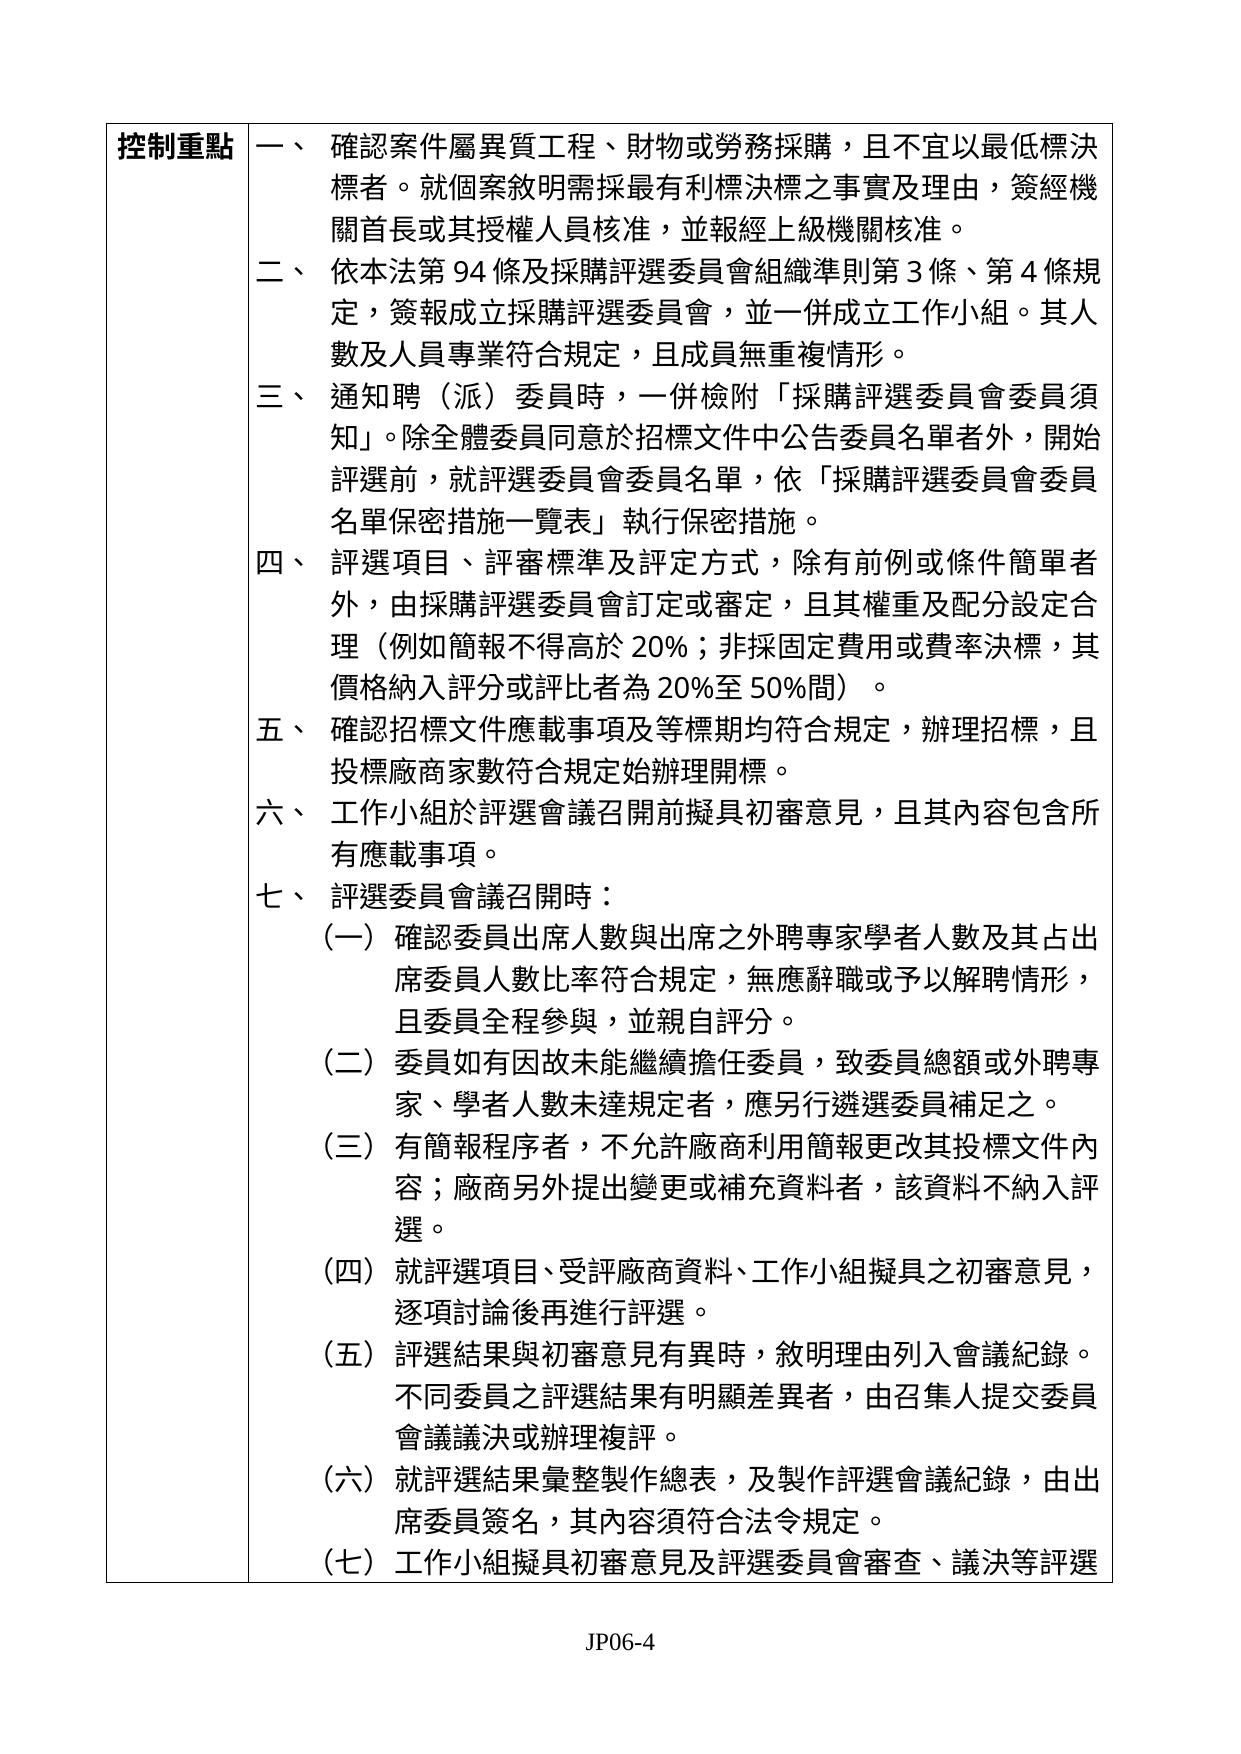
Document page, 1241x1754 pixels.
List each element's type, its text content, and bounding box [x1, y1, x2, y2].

table_cell 控制重點 [107, 124, 248, 1582]
table_cell 確認案件屬異質工程、財物或勞務採購，且不宜以最低標決標者。就個案敘明需採最有利標決標之事實及理由，簽經機關首長或其授權人員核准，並報經上級機關核准。 依本法第94條及採購評選委員會組織準則第3條、第4條規定，簽報成立採購評選委員會，並一併成立工作小組。其人數及人員專業符合規定，且成員無重複情形。 通知聘（派）委員時，一併檢附「採購評選委員會委員須知」。除全體委員同意於招標文件中公告委員名單者外，開始評選前，就評選委員會委員名單，依「採購評選委員會委員名單保密措施一覽表」執行保密措施。 評選項目、評審標準及評定方式，除有前例或條件簡單者外，由採購評選委員會訂定或審定，且其權重及配分設定合理（例如簡報不得高於20%；非採固定費用或費率決標，其價格納入評分或評比者為20%至50%間）。 確認招標文件應載事項及等標期均符合規定，辦理招標，且投標廠商家數符合規定始辦理開標。 工作小組於評選會議召開前擬具初審意見，且其內容包含所有應載事項。 評選委員會議召開時： 確認委員出席人數與出席之外聘專家學者人數及其占出席委員人數比率符合規定，無應辭職或予以解聘情形，且委員全程參與，並親自評分。 委員如有因故未能繼續擔任委員，致委員總額或外聘專家、學者人數未達規定者，應另行遴選委員補足之。 有簡報程序者，不允許廠商利用簡報更改其投標文件內容；廠商另外提出變更或補充資料者，該資料不納入評選。 就評選項目、受評廠商資料、工作小組擬具之初審意見，逐項討論後再進行評選。 評選結果與初審意見有異時，敘明理由列入會議紀錄。不同委員之評選結果有明顯差異者，由召集人提交委員會議議決或辦理複評。 就評選結果彙整製作總表，及製作評選會議紀錄，由出席委員簽名，其內容須符合法令規定。 工作小組擬具初審意見及評選委員會審查、議決等評選作業，以記名方式秘密為之。 善用協商程序，協商時平等對待所有合於招標文件規定之廠商，並作成協商紀錄。 廠商於協商後重行遞送之投標文件，其有與協商無關或不受影響之項目者，該項目不予評選，並以重行遞送前之內容為準。 採購評選委員會如辦理第2次綜合評選，其未參與第1次評選之委員，不得參與該第2次之評選。辦理第3次綜合評選者，亦同。 以不訂底價為原則。採訂定底價者，已預先於招標文件標示價格為得協商更改之項目，並於評定最有利標前，與廠商進行協商程序時洽減之。 評選委員會辦理廠商評選，評選結果應簽報機關首長或其授權人員核定後，再辦理決標，決標時並應製作決標紀錄。 機關對於評選委員會違反本法之決議，不得接受；發現評選作業有足以影響採購公正之違法或不當行為者，應依本法第48條第1項第2款規定不予開標決摽。其涉及違法失職行為者，應依相關規定懲處。 依規定通知合於招標文件規定但未得標之廠商評選結果及決標結果；對不合於招標文件規定之廠商，並通知其原因。 於決標後30日內刊登決標公告，並載明規定事項。 簽辦文件，參考工程會訂頒之「機關辦理最有利標簽辦文件範例」，公開於工程會網站(www.pcc.gov.tw\政府採購\政府採購法規\招標文件案例\機關辦理最有利標簽辦文件範例\適用最有利標)。 不可有「最有利標錯誤行為態樣」之情形。 [249, 124, 1112, 1582]
